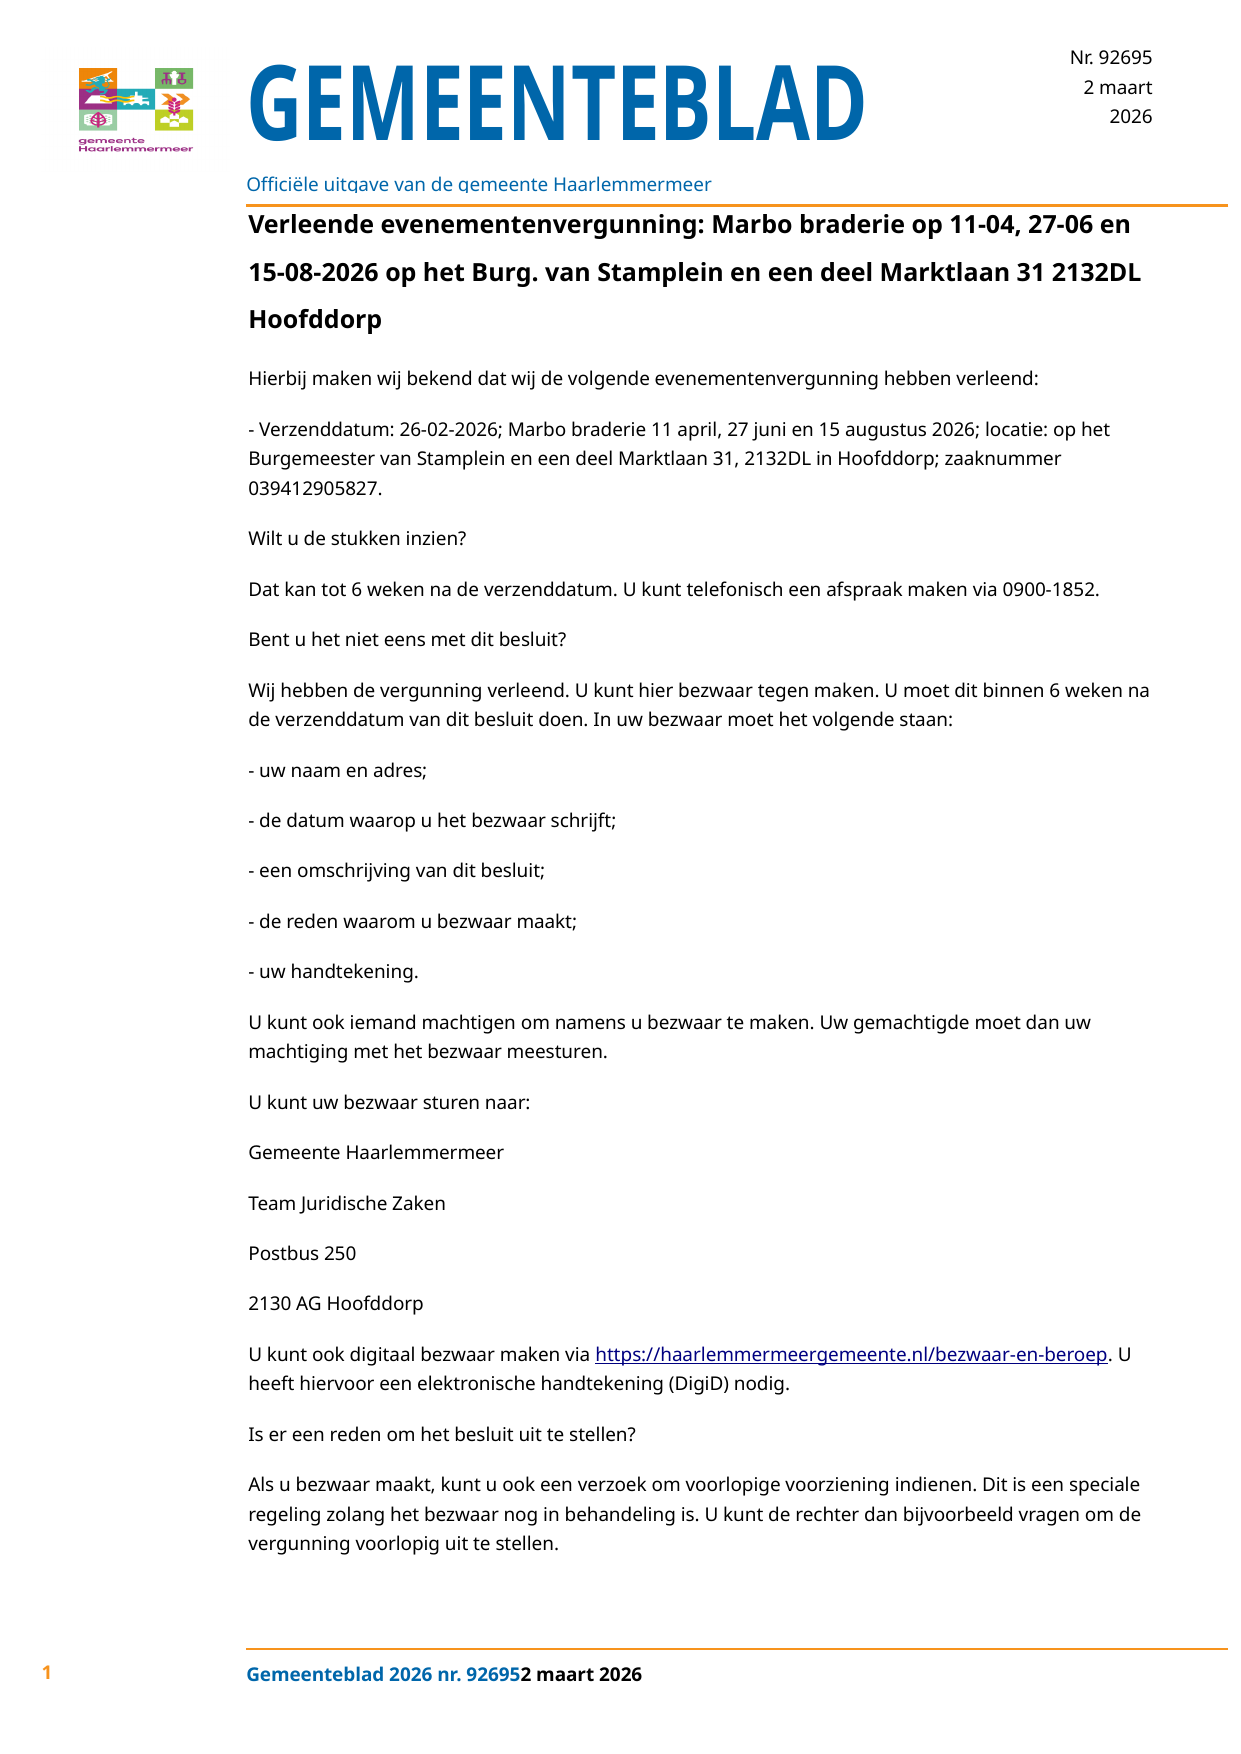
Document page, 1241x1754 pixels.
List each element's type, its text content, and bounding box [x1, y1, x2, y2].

text Hierbij maken wij bekend dat wij de volgende evenementenvergunning hebben verleend: [248, 366, 1152, 391]
text - een omschrijving van dit besluit; [248, 858, 1152, 883]
picture [41, 47, 231, 172]
text Als u bezwaar maakt, kunt u ook een verzoek om voorlopige voorziening indienen. Dit is een speciale regeling zolang het bezwaar nog in behandeling is. U kunt de rechter dan bijvoorbeeld vragen om de vergunning voorlopig uit te stellen. [248, 1471, 1152, 1556]
text Postbus 250 [248, 1240, 1152, 1266]
text - Verzenddatum: 26-02-2026; Marbo braderie 11 april, 27 juni en 15 augustus 2026; locatie: op het Burgemeester van Stamplein en een deel Marktlaan 31, 2132DL in Hoofddorp; zaaknummer 039412905827. [248, 416, 1152, 501]
text - de reden waarom u bezwaar maakt; [248, 908, 1152, 934]
text Team Juridische Zaken [248, 1190, 1152, 1215]
text 2130 AG Hoofddorp [248, 1291, 1152, 1316]
text Dat kan tot 6 weken na de verzenddatum. U kunt telefonisch een afspraak maken via 0900-1852. [248, 576, 1152, 602]
text - de datum waarop u het bezwaar schrijft; [248, 807, 1152, 833]
text Bent u het niet eens met dit besluit? [248, 626, 1152, 652]
text - uw naam en adres; [248, 757, 1152, 782]
text U kunt uw bezwaar sturen naar: [248, 1089, 1152, 1114]
text Wij hebben de vergunning verleend. U kunt hier bezwaar tegen maken. U moet dit binnen 6 weken na de verzenddatum van dit besluit doen. In uw bezwaar moet het volgende staan: [248, 677, 1152, 732]
text U kunt ook digitaal bezwaar maken via https://haarlemmermeergemeente.nl/bezwaar-en-beroep. U heeft hiervoor een elektronische handtekening (DigiD) nodig. [248, 1341, 1152, 1396]
text Verleende evenementenvergunning: Marbo braderie op 11-04, 27-06 en 15-08-2026 op het Burg. van Stamplein en een deel Marktlaan 31 2132DL Hoofddorp [248, 207, 1152, 336]
text U kunt ook iemand machtigen om namens u bezwaar te maken. Uw gemachtigde moet dan uw machtiging met het bezwaar meesturen. [248, 1009, 1152, 1064]
text Gemeente Haarlemmermeer [248, 1139, 1152, 1165]
text - uw handtekening. [248, 958, 1152, 984]
text Wilt u de stukken inzien? [248, 526, 1152, 551]
text Is er een reden om het besluit uit te stellen? [248, 1421, 1152, 1447]
